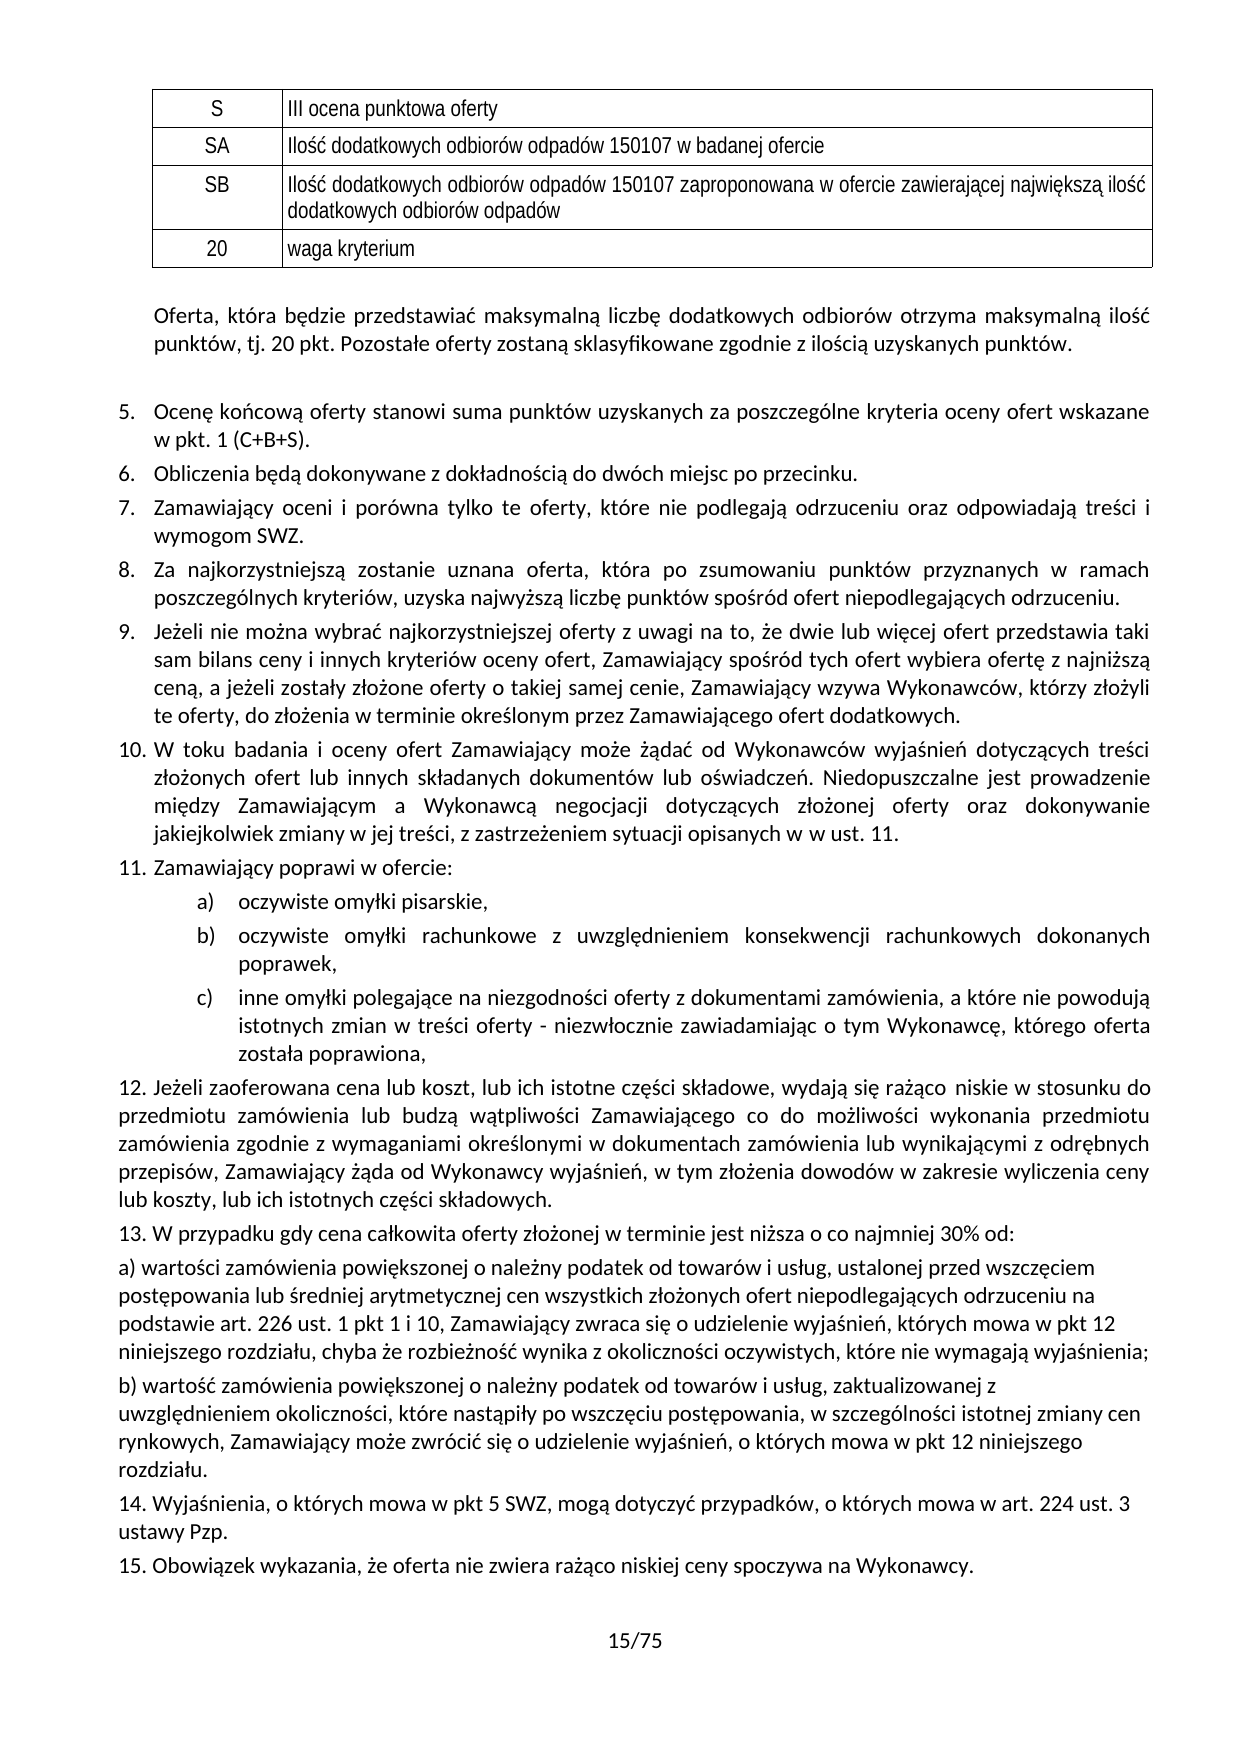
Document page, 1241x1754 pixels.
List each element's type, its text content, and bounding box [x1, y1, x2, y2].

table_header S [153, 90, 282, 127]
list Oferta, która będzie przedstawiać maksymalną liczbę dodatkowych odbiorów otrzyma maksymalną ilość punktów, tj. 20 pkt. Pozostałe oferty zostaną sklasyfikowane zgodnie z ilością uzyskanych punktów. [118, 301, 1152, 357]
list Za najkorzystniejszą zostanie uznana oferta, która po zsumowaniu punktów przyznanych w ramach poszczególnych kryteriów, uzyska najwyższą liczbę punktów spośród ofert niepodlegających odrzuceniu. [118, 555, 1152, 611]
list Zamawiający oceni i porówna tylko te oferty, które nie podlegają odrzuceniu oraz odpowiadają treści i wymogom SWZ. [118, 493, 1152, 549]
list Jeżeli nie można wybrać najkorzystniejszej oferty z uwagi na to, że dwie lub więcej ofert przedstawia taki sam bilans ceny i innych kryteriów oceny ofert, Zamawiający spośród tych ofert wybiera ofertę z najniższą ceną, a jeżeli zostały złożone oferty o takiej samej cenie, Zamawiający wzywa Wykonawców, którzy złożyli te oferty, do złożenia w terminie określonym przez Zamawiającego ofert dodatkowych. [118, 617, 1152, 729]
table_cell SB [153, 166, 282, 229]
table_cell 20 [153, 230, 282, 267]
list oczywiste omyłki pisarskie, [197, 887, 1152, 915]
table_cell waga kryterium [283, 230, 1152, 267]
text 13. W przypadku gdy cena całkowita oferty złożonej w terminie jest niższa o co najmniej 30% od: [118, 1219, 1152, 1247]
list Ocenę końcową oferty stanowi suma punktów uzyskanych za poszczególne kryteria oceny ofert wskazane w pkt. 1 (C+B+S). [118, 397, 1152, 453]
text 14. Wyjaśnienia, o których mowa w pkt 5 SWZ, mogą dotyczyć przypadków, o których mowa w art. 224 ust. 3 ustawy Pzp. [118, 1489, 1152, 1545]
list Obliczenia będą dokonywane z dokładnością do dwóch miejsc po przecinku. [118, 459, 1152, 487]
list oczywiste omyłki rachunkowe z uwzględnieniem konsekwencji rachunkowych dokonanych poprawek, [197, 921, 1152, 977]
list inne omyłki polegające na niezgodności oferty z dokumentami zamówienia, a które nie powodują istotnych zmian w treści oferty - niezwłocznie zawiadamiając o tym Wykonawcę, którego oferta została poprawiona, [197, 983, 1152, 1067]
table_cell SA [153, 128, 282, 164]
list W toku badania i oceny ofert Zamawiający może żądać od Wykonawców wyjaśnień dotyczących treści złożonych ofert lub innych składanych dokumentów lub oświadczeń. Niedopuszczalne jest prowadzenie między Zamawiającym a Wykonawcą negocjacji dotyczących złożonej oferty oraz dokonywanie jakiejkolwiek zmiany w jej treści, z zastrzeżeniem sytuacji opisanych w w ust. 11. [118, 735, 1152, 847]
text 12. Jeżeli zaoferowana cena lub koszt, lub ich istotne części składowe, wydają się rażąco niskie w stosunku do przedmiotu zamówienia lub budzą wątpliwości Zamawiającego co do możliwości wykonania przedmiotu zamówienia zgodnie z wymaganiami określonymi w dokumentach zamówienia lub wynikającymi z odrębnych przepisów, Zamawiający żąda od Wykonawcy wyjaśnień, w tym złożenia dowodów w zakresie wyliczenia ceny lub koszty, lub ich istotnych części składowych. [118, 1073, 1152, 1213]
text a) wartości zamówienia powiększonej o należny podatek od towarów i usług, ustalonej przed wszczęciem postępowania lub średniej arytmetycznej cen wszystkich złożonych ofert niepodlegających odrzuceniu na podstawie art. 226 ust. 1 pkt 1 i 10, Zamawiający zwraca się o udzielenie wyjaśnień, których mowa w pkt 12 niniejszego rozdziału, chyba że rozbieżność wynika z okoliczności oczywistych, które nie wymagają wyjaśnienia; [118, 1253, 1152, 1365]
table_cell Ilość dodatkowych odbiorów odpadów 150107 zaproponowana w ofercie zawierającej największą ilość dodatkowych odbiorów odpadów [283, 166, 1152, 229]
table_cell Ilość dodatkowych odbiorów odpadów 150107 w badanej ofercie [283, 128, 1152, 164]
text 15. Obowiązek wykazania, że oferta nie zwiera rażąco niskiej ceny spoczywa na Wykonawcy. [118, 1551, 1152, 1579]
table_header III ocena punktowa oferty [283, 90, 1152, 127]
list Zamawiający poprawi w ofercie: [118, 853, 1152, 881]
text b) wartość zamówienia powiększonej o należny podatek od towarów i usług, zaktualizowanej z uwzględnieniem okoliczności, które nastąpiły po wszczęciu postępowania, w szczególności istotnej zmiany cen rynkowych, Zamawiający może zwrócić się o udzielenie wyjaśnień, o których mowa w pkt 12 niniejszego rozdziału. [118, 1371, 1152, 1483]
